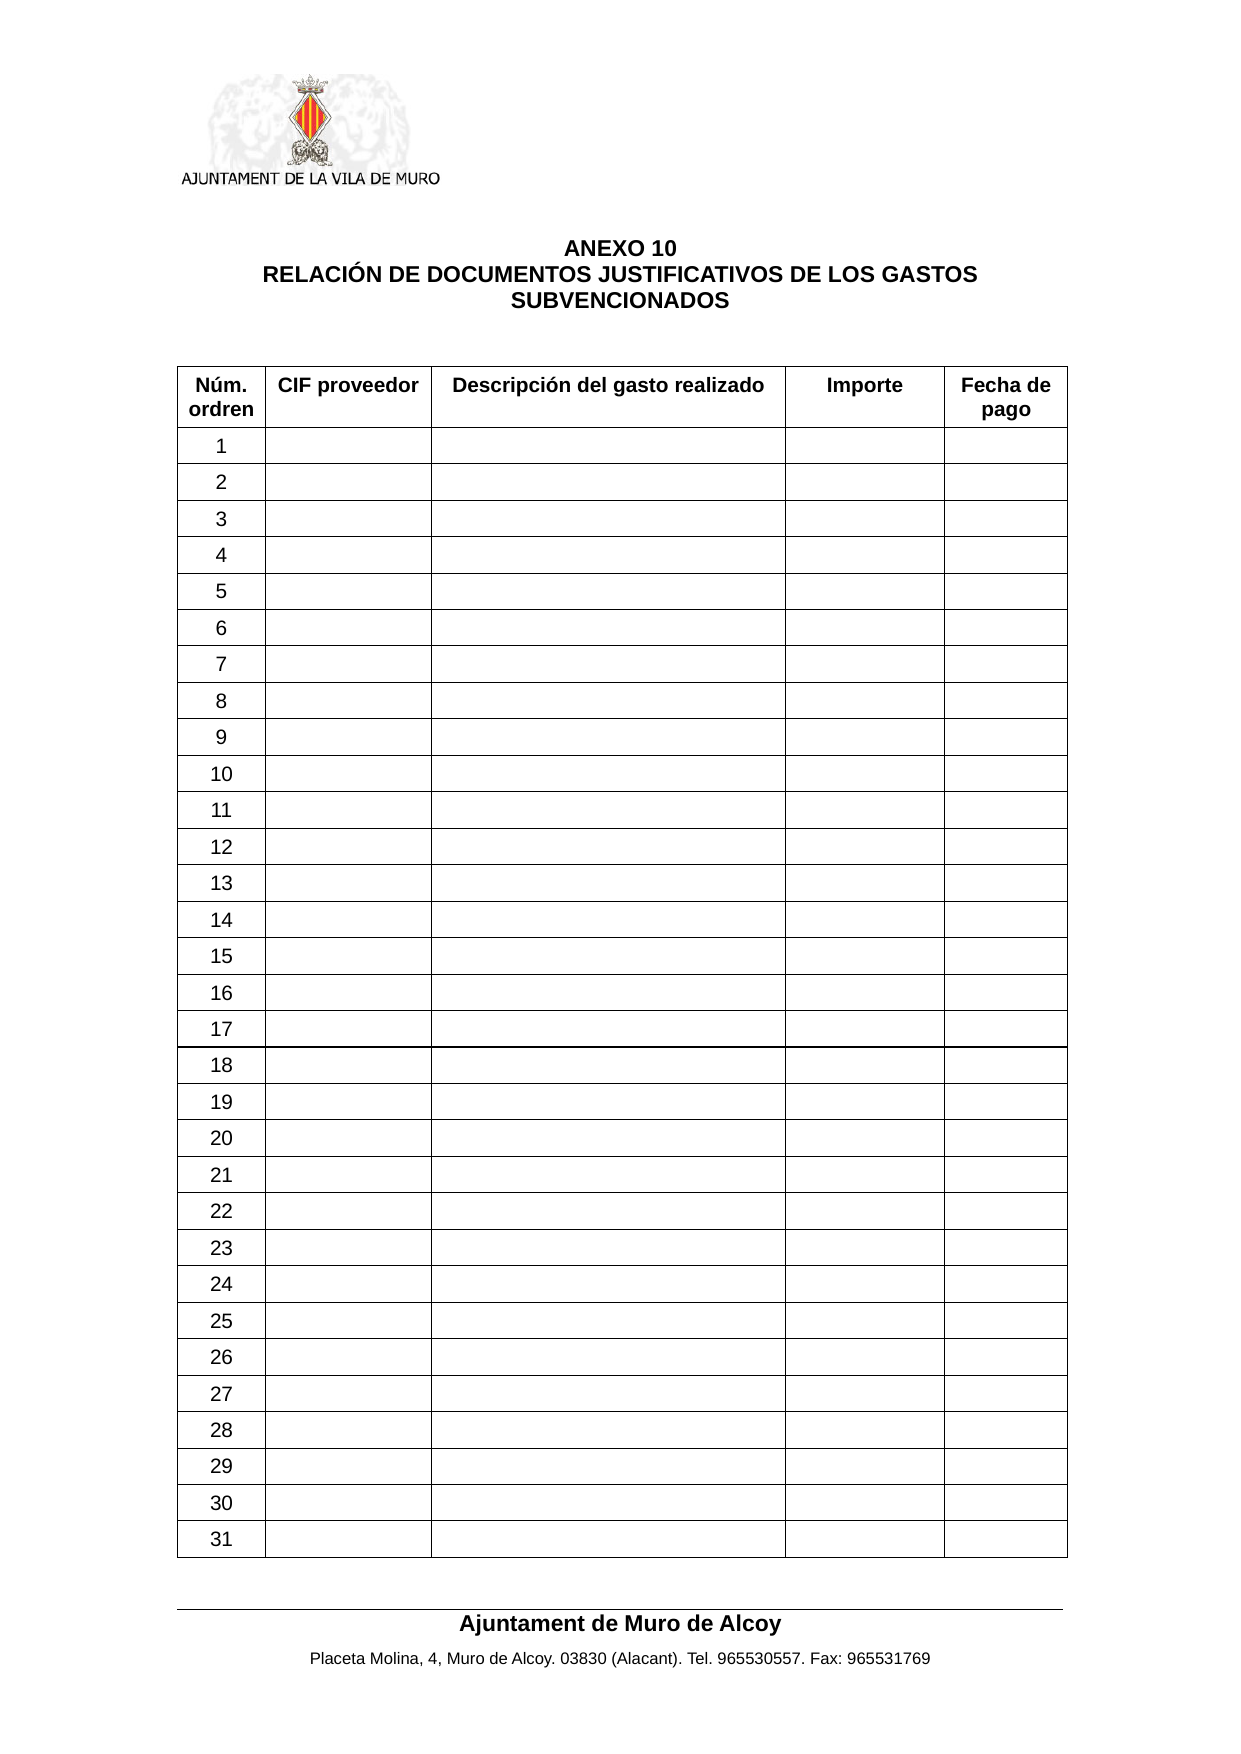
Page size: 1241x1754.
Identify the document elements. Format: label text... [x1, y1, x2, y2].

table_cell 5 [178, 574, 265, 609]
table_cell [432, 464, 785, 499]
table_cell 3 [178, 501, 265, 536]
table_cell 7 [178, 646, 265, 682]
table_cell [945, 1412, 1067, 1447]
table_cell 15 [178, 938, 265, 973]
table_cell [432, 537, 785, 572]
table_cell [266, 1048, 431, 1083]
table_cell [786, 1339, 944, 1374]
table_cell [432, 1521, 785, 1557]
table_cell [432, 1303, 785, 1338]
table_cell [266, 792, 431, 828]
table_cell [266, 975, 431, 1010]
table_cell [786, 1485, 944, 1520]
table_cell 9 [178, 719, 265, 755]
table_cell [266, 537, 431, 572]
table_cell [945, 792, 1067, 828]
table_cell [786, 756, 944, 791]
table_cell [786, 1266, 944, 1302]
table_cell [945, 1011, 1067, 1046]
table_cell [786, 975, 944, 1010]
table_cell 21 [178, 1157, 265, 1192]
table_cell [432, 1412, 785, 1447]
table_cell [266, 574, 431, 609]
table_cell [266, 501, 431, 536]
table_cell 2 [178, 464, 265, 499]
table_cell [786, 683, 944, 718]
table_cell [432, 428, 785, 463]
table_cell [786, 719, 944, 755]
table_cell [432, 1048, 785, 1083]
table_cell [266, 902, 431, 937]
table_cell [266, 1412, 431, 1447]
table_cell [945, 683, 1067, 718]
table_cell 27 [178, 1376, 265, 1411]
table_cell 13 [178, 865, 265, 901]
table_cell [945, 1084, 1067, 1119]
table_cell [786, 646, 944, 682]
table_cell [786, 428, 944, 463]
table_cell [786, 610, 944, 645]
table_cell 8 [178, 683, 265, 718]
table_cell [945, 610, 1067, 645]
table_cell 6 [178, 610, 265, 645]
table_cell [786, 792, 944, 828]
table_cell [266, 464, 431, 499]
text RELACIÓN DE DOCUMENTOS JUSTIFICATIVOS DE LOS GASTOS SUBVENCIONADOS [177, 261, 1063, 313]
table_cell 16 [178, 975, 265, 1010]
table_cell [432, 975, 785, 1010]
table_cell [432, 501, 785, 536]
table_cell [266, 865, 431, 901]
table_cell [432, 1193, 785, 1229]
table_cell [432, 1339, 785, 1374]
table_cell [266, 719, 431, 755]
table_cell [786, 1303, 944, 1338]
table_cell [432, 574, 785, 609]
table_header Núm. ordren [178, 367, 265, 427]
table_cell [786, 574, 944, 609]
table_cell [432, 792, 785, 828]
table_cell 14 [178, 902, 265, 937]
table_cell 23 [178, 1230, 265, 1265]
table_cell [266, 683, 431, 718]
table_cell [945, 1339, 1067, 1374]
table_header CIF proveedor [266, 367, 431, 427]
table_cell 1 [178, 428, 265, 463]
table_cell [786, 1376, 944, 1411]
table_header Descripción del gasto realizado [432, 367, 785, 427]
table_cell [266, 646, 431, 682]
table_cell [266, 1193, 431, 1229]
table_cell [786, 1449, 944, 1484]
table_cell [432, 938, 785, 973]
table_cell [945, 1230, 1067, 1265]
table_cell 10 [178, 756, 265, 791]
table_cell [786, 1120, 944, 1156]
table_cell [945, 1120, 1067, 1156]
table_cell 20 [178, 1120, 265, 1156]
table_cell [266, 1303, 431, 1338]
table_cell [432, 719, 785, 755]
table_cell [432, 1011, 785, 1046]
table_cell [945, 1303, 1067, 1338]
table_cell [432, 829, 785, 864]
picture [178, 74, 442, 186]
table_cell [432, 1157, 785, 1192]
table_cell [266, 1449, 431, 1484]
table_cell [786, 865, 944, 901]
table_cell 12 [178, 829, 265, 864]
table_cell [266, 938, 431, 973]
table_cell [945, 501, 1067, 536]
table_cell 4 [178, 537, 265, 572]
table_cell [266, 1120, 431, 1156]
table_cell [266, 1266, 431, 1302]
table_cell 17 [178, 1011, 265, 1046]
table_cell [945, 1193, 1067, 1229]
table_cell [432, 1266, 785, 1302]
table_cell [945, 1376, 1067, 1411]
table_cell [432, 683, 785, 718]
table_cell [945, 537, 1067, 572]
table_cell [432, 902, 785, 937]
table_cell [266, 1521, 431, 1557]
table_cell [945, 1521, 1067, 1557]
table_cell [945, 756, 1067, 791]
table_cell [266, 829, 431, 864]
table_cell [945, 1048, 1067, 1083]
table_cell [432, 1230, 785, 1265]
table_cell [432, 610, 785, 645]
table_cell 19 [178, 1084, 265, 1119]
table_header Importe [786, 367, 944, 427]
table_cell 30 [178, 1485, 265, 1520]
table_cell [786, 501, 944, 536]
table_cell [432, 1485, 785, 1520]
table_cell [266, 1011, 431, 1046]
table_cell 28 [178, 1412, 265, 1447]
table_cell [786, 1157, 944, 1192]
table_cell [266, 1376, 431, 1411]
table_cell [945, 1449, 1067, 1484]
table_cell [945, 646, 1067, 682]
table_cell [786, 1048, 944, 1083]
table_cell [786, 537, 944, 572]
table_cell [945, 975, 1067, 1010]
text ANEXO 10 [177, 234, 1063, 261]
table_cell [432, 865, 785, 901]
table_cell [266, 1339, 431, 1374]
table_cell [945, 829, 1067, 864]
table_cell [786, 1230, 944, 1265]
table_cell [945, 719, 1067, 755]
table_cell [432, 646, 785, 682]
table_cell [266, 1084, 431, 1119]
table_cell 18 [178, 1048, 265, 1083]
table_cell 22 [178, 1193, 265, 1229]
table_cell [786, 1521, 944, 1557]
table_cell [786, 829, 944, 864]
table_cell 11 [178, 792, 265, 828]
table_cell 25 [178, 1303, 265, 1338]
table_cell 31 [178, 1521, 265, 1557]
table_cell [266, 428, 431, 463]
table_cell [786, 1011, 944, 1046]
table_cell [786, 464, 944, 499]
table_cell [945, 865, 1067, 901]
table_cell [786, 1084, 944, 1119]
table_cell [786, 1193, 944, 1229]
table_cell [266, 1230, 431, 1265]
table_cell 26 [178, 1339, 265, 1374]
table_header Fecha de pago [945, 367, 1067, 427]
table_cell [945, 1157, 1067, 1192]
table_cell [432, 1376, 785, 1411]
table_cell [432, 1084, 785, 1119]
table_cell [432, 756, 785, 791]
table_cell [266, 1485, 431, 1520]
table_cell 29 [178, 1449, 265, 1484]
table_cell [945, 938, 1067, 973]
table_cell [432, 1120, 785, 1156]
table_cell [266, 610, 431, 645]
table_cell [945, 1266, 1067, 1302]
table_cell [786, 1412, 944, 1447]
table_cell 24 [178, 1266, 265, 1302]
table_cell [266, 756, 431, 791]
table_cell [786, 902, 944, 937]
table_cell [945, 902, 1067, 937]
table_cell [945, 464, 1067, 499]
table_cell [945, 428, 1067, 463]
table_cell [945, 1485, 1067, 1520]
table_cell [266, 1157, 431, 1192]
table_cell [945, 574, 1067, 609]
table_cell [786, 938, 944, 973]
table_cell [432, 1449, 785, 1484]
